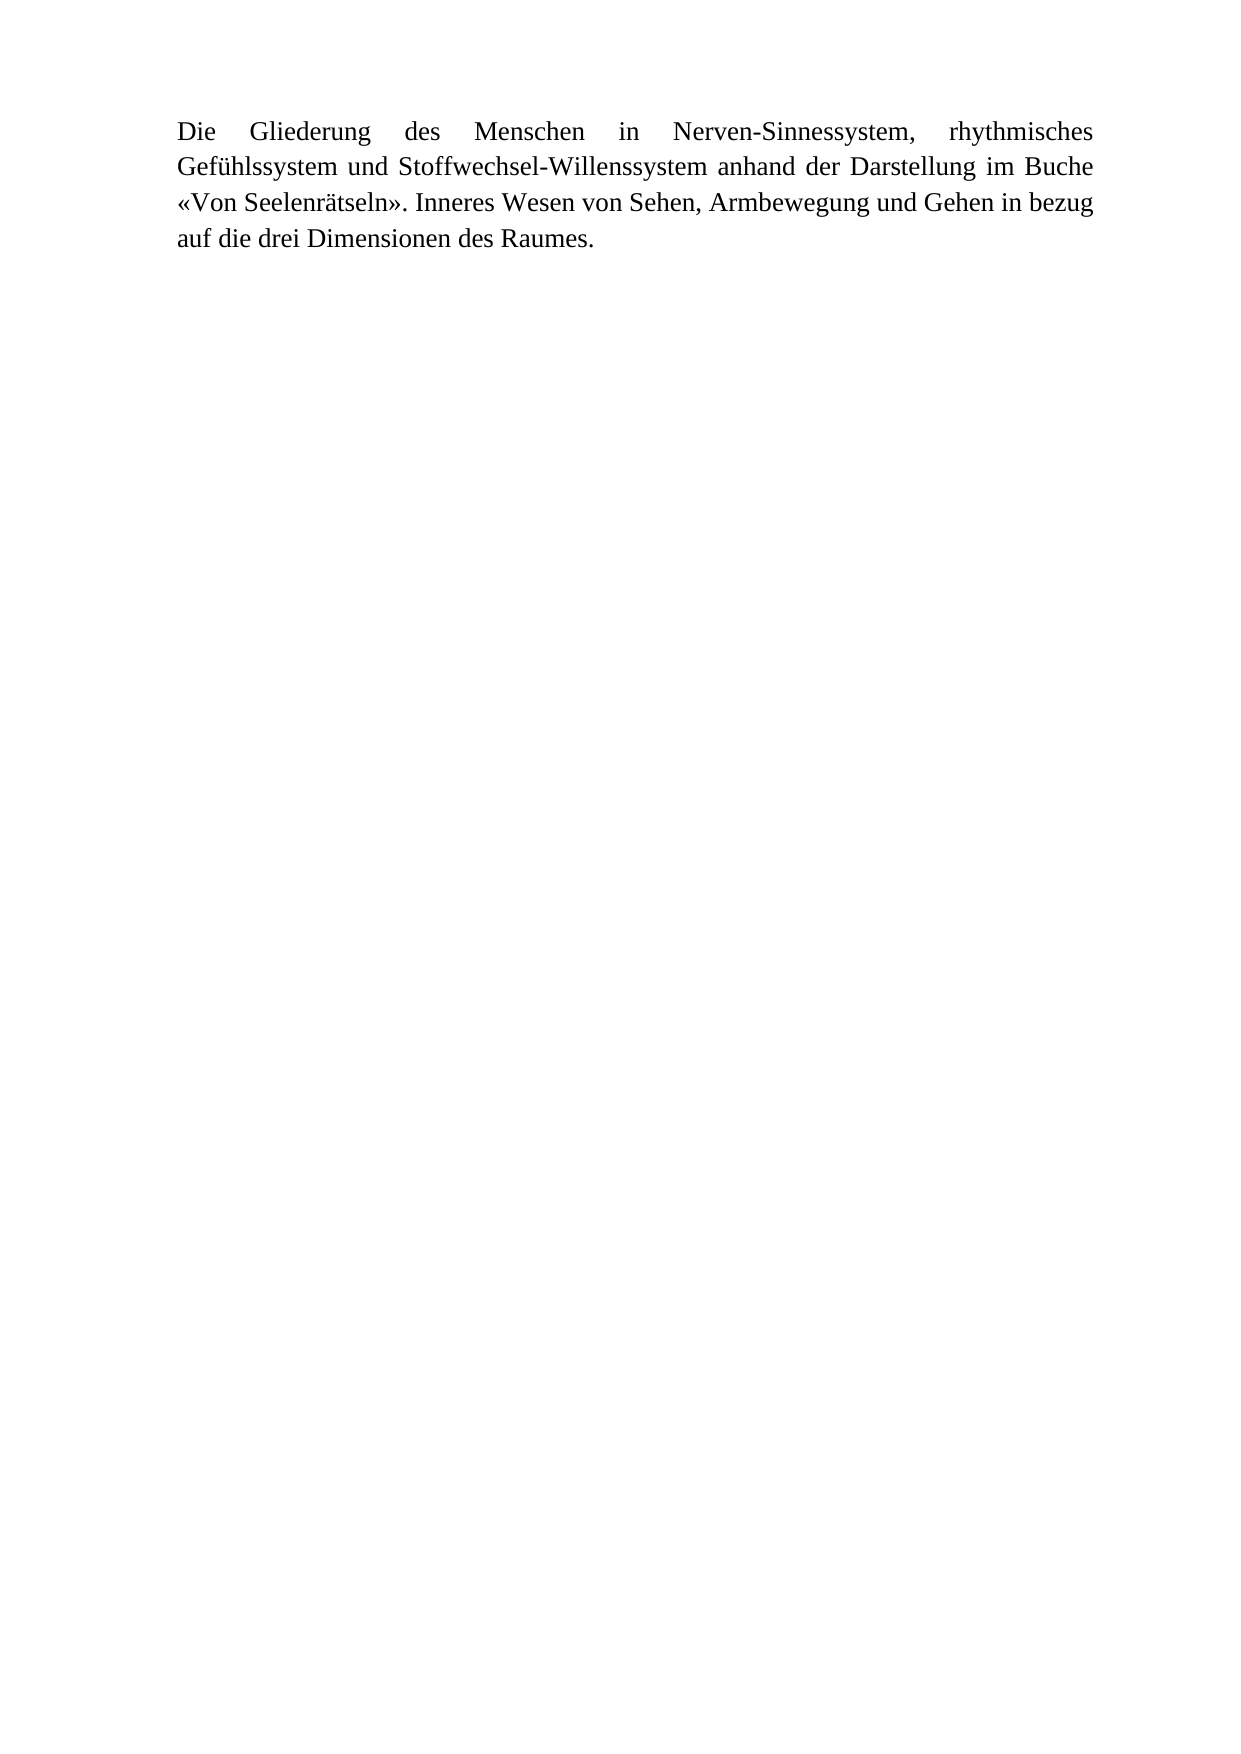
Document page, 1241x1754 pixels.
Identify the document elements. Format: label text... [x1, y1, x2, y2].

text Die Gliederung des Menschen in Nerven-Sinnessystem, rhythmisches Gefühlssystem und Stoffwechsel-Willenssystem anhand der Darstellung im Buche «Von Seelenrätseln». Inneres Wesen von Sehen, Armbewegung und Gehen in bezug auf die drei Dimensionen des Raumes. [177, 114, 1094, 253]
